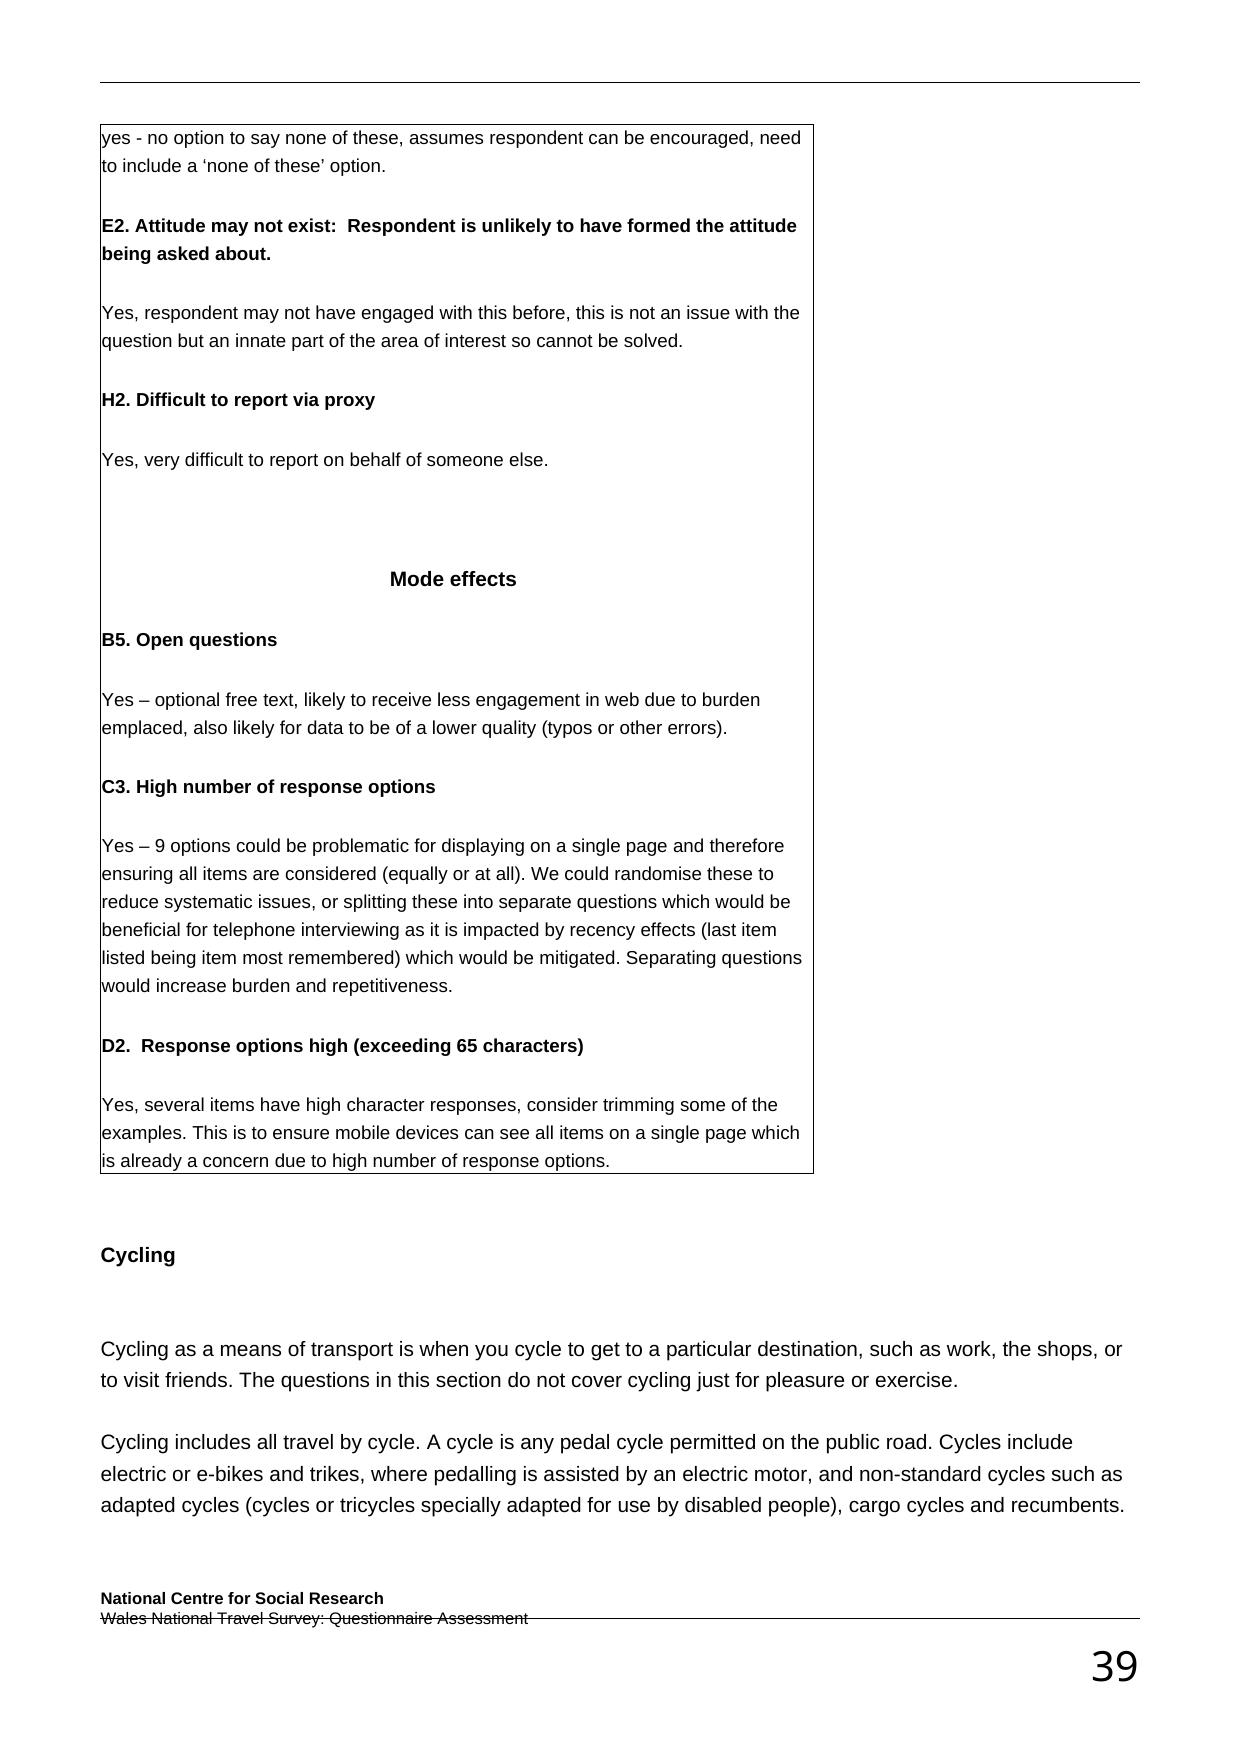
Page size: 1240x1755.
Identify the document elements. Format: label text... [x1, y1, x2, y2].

text H2. Difficult to report via proxy [101, 386, 813, 411]
text C3. High number of response options [101, 773, 813, 797]
text Yes – 9 options could be problematic for displaying on a single page and therefore ensuring all items are considered (equally or at all). We could randomise these to reduce systematic issues, or splitting these into separate questions which would be beneficial for telephone interviewing as it is impacted by recency effects (last item listed being item most remembered) which would be mitigated. Separating questions would increase burden and repetitiveness. [101, 832, 813, 997]
text Yes, very difficult to report on behalf of someone else. [101, 445, 813, 470]
text Yes – optional free text, likely to receive less engagement in web due to burden emplaced, also likely for data to be of a lower quality (typos or other errors). [101, 685, 813, 738]
text Cycling as a means of transport is when you cycle to get to a particular destination, such as work, the shops, or to visit friends. The questions in this section do not cover cycling just for pleasure or exercise. [100, 1337, 1139, 1392]
text Mode effects [101, 564, 813, 591]
text Yes, respondent may not have engaged with this before, this is not an issue with the question but an innate part of the area of interest so cannot be solved. [101, 299, 813, 351]
text D2. Response options high (exceeding 65 characters) [101, 1031, 813, 1056]
text E2. Attitude may not exist: Respondent is unlikely to have formed the attitude being asked about. [101, 211, 813, 264]
text B5. Open questions [101, 626, 813, 651]
text Yes, several items have high character responses, consider trimming some of the examples. This is to ensure mobile devices can see all items on a single page which is already a concern due to high number of response options. [101, 1091, 813, 1173]
text yes - no option to say none of these, assumes respondent can be encouraged, need to include a ‘none of these’ option. [101, 125, 813, 177]
text Cycling includes all travel by cycle. A cycle is any pedal cycle permitted on the public road. Cycles include electric or e-bikes and trikes, where pedalling is assisted by an electric motor, and non-standard cycles such as adapted cycles (cycles or tricycles specially adapted for use by disabled people), cargo cycles and recumbents. [100, 1430, 1139, 1516]
text Cycling [100, 1243, 1139, 1267]
